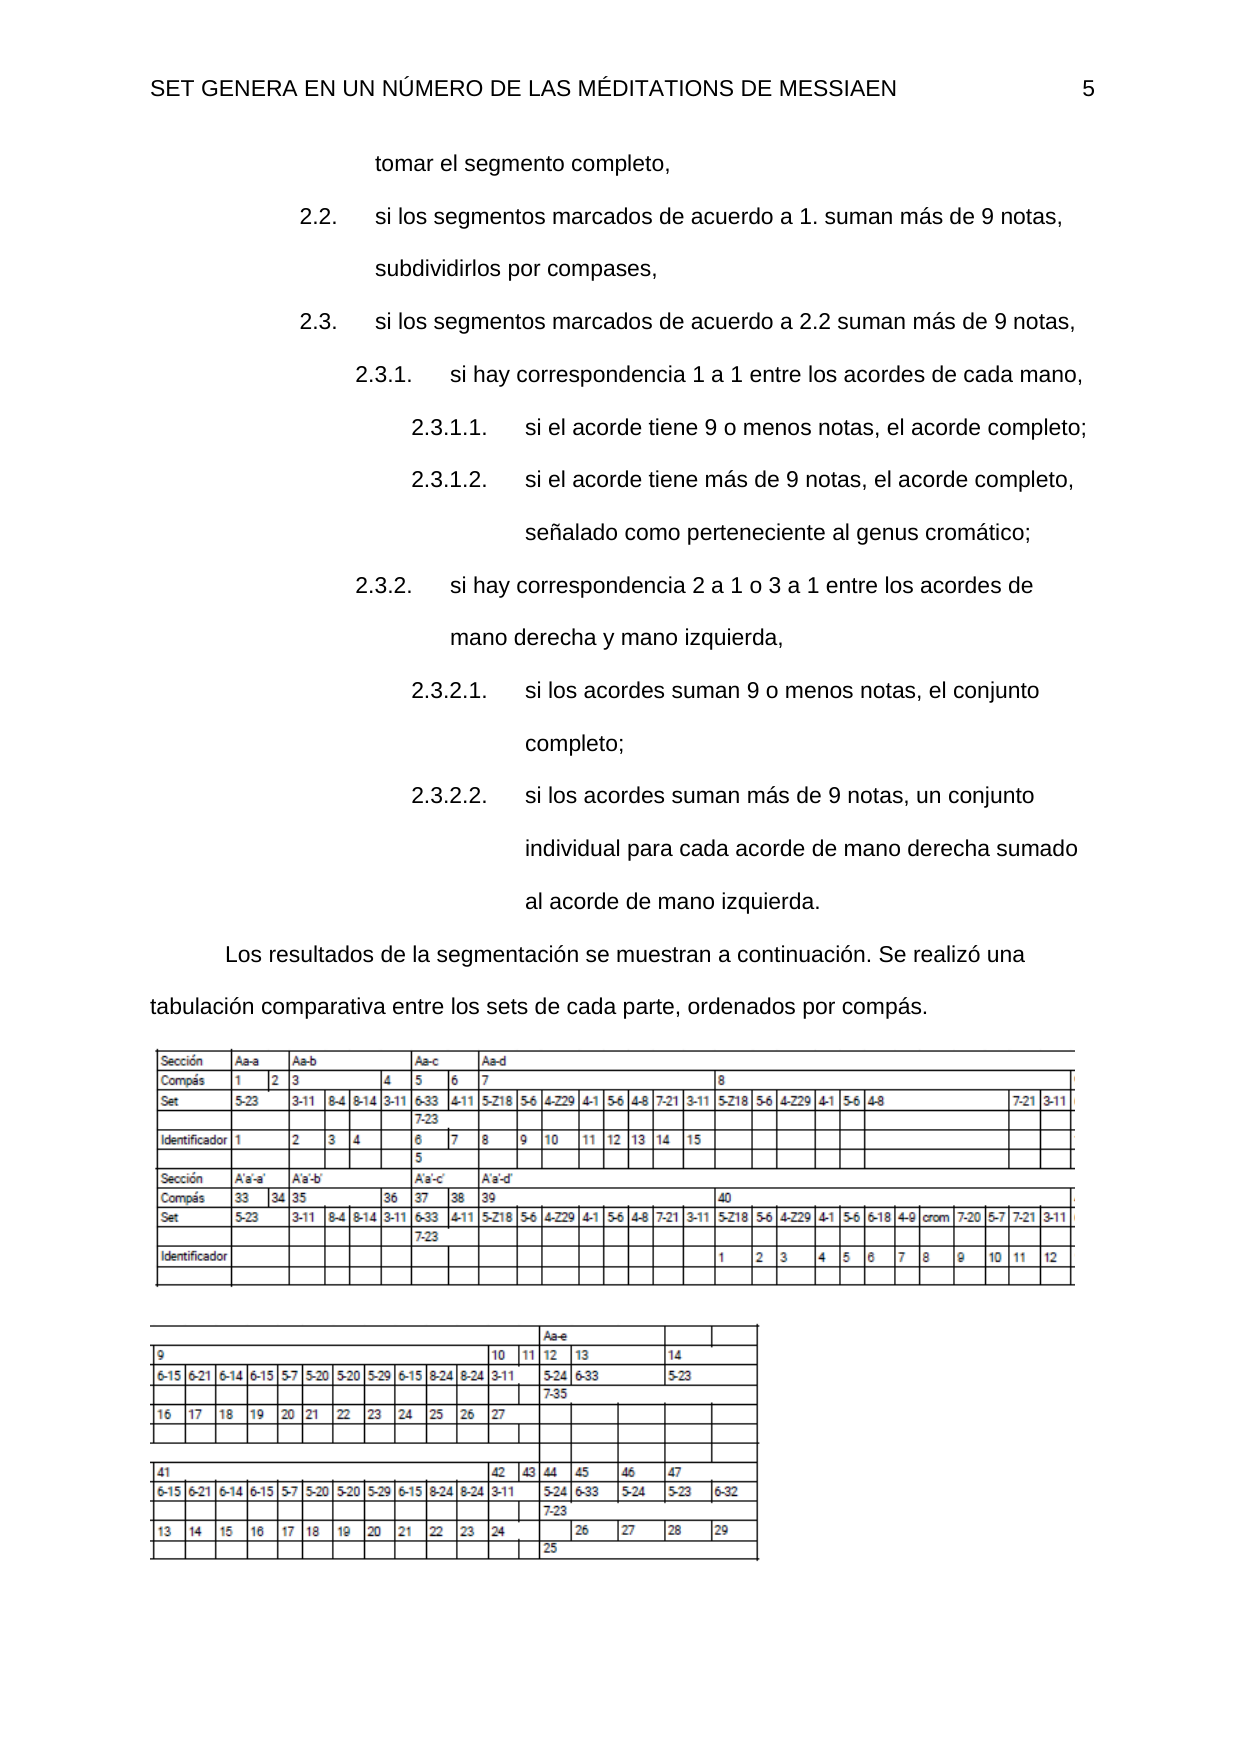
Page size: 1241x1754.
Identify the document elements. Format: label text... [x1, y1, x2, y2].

picture [150, 1046, 1075, 1294]
list si los acordes suman más de 9 notas, un conjunto individual para cada acorde de mano derecha sumado al acorde de mano izquierda. [487, 782, 1090, 914]
list si los segmentos marcados de acuerdo a 1. suman más de 9 notas, subdividirlos por compases, [337, 203, 1090, 282]
list si los acordes suman 9 o menos notas, el conjunto completo; [487, 677, 1090, 756]
text Los resultados de la segmentación se muestran a continuación. Se realizó una tabulación comparativa entre los sets de cada parte, ordenados por compás. [150, 941, 1090, 1020]
list si hay correspondencia 2 a 1 o 3 a 1 entre los acordes de mano derecha y mano izquierda, [412, 572, 1090, 651]
list si los segmentos marcados de acuerdo a 2.2 suman más de 9 notas, [337, 308, 1090, 334]
list si hay correspondencia 1 a 1 entre los acordes de cada mano, [412, 361, 1090, 387]
list si el acorde tiene más de 9 notas, el acorde completo, señalado como perteneciente al genus cromático; [487, 466, 1090, 545]
list tomar el segmento completo, [337, 150, 1090, 176]
list si el acorde tiene 9 o menos notas, el acorde completo; [487, 413, 1090, 440]
